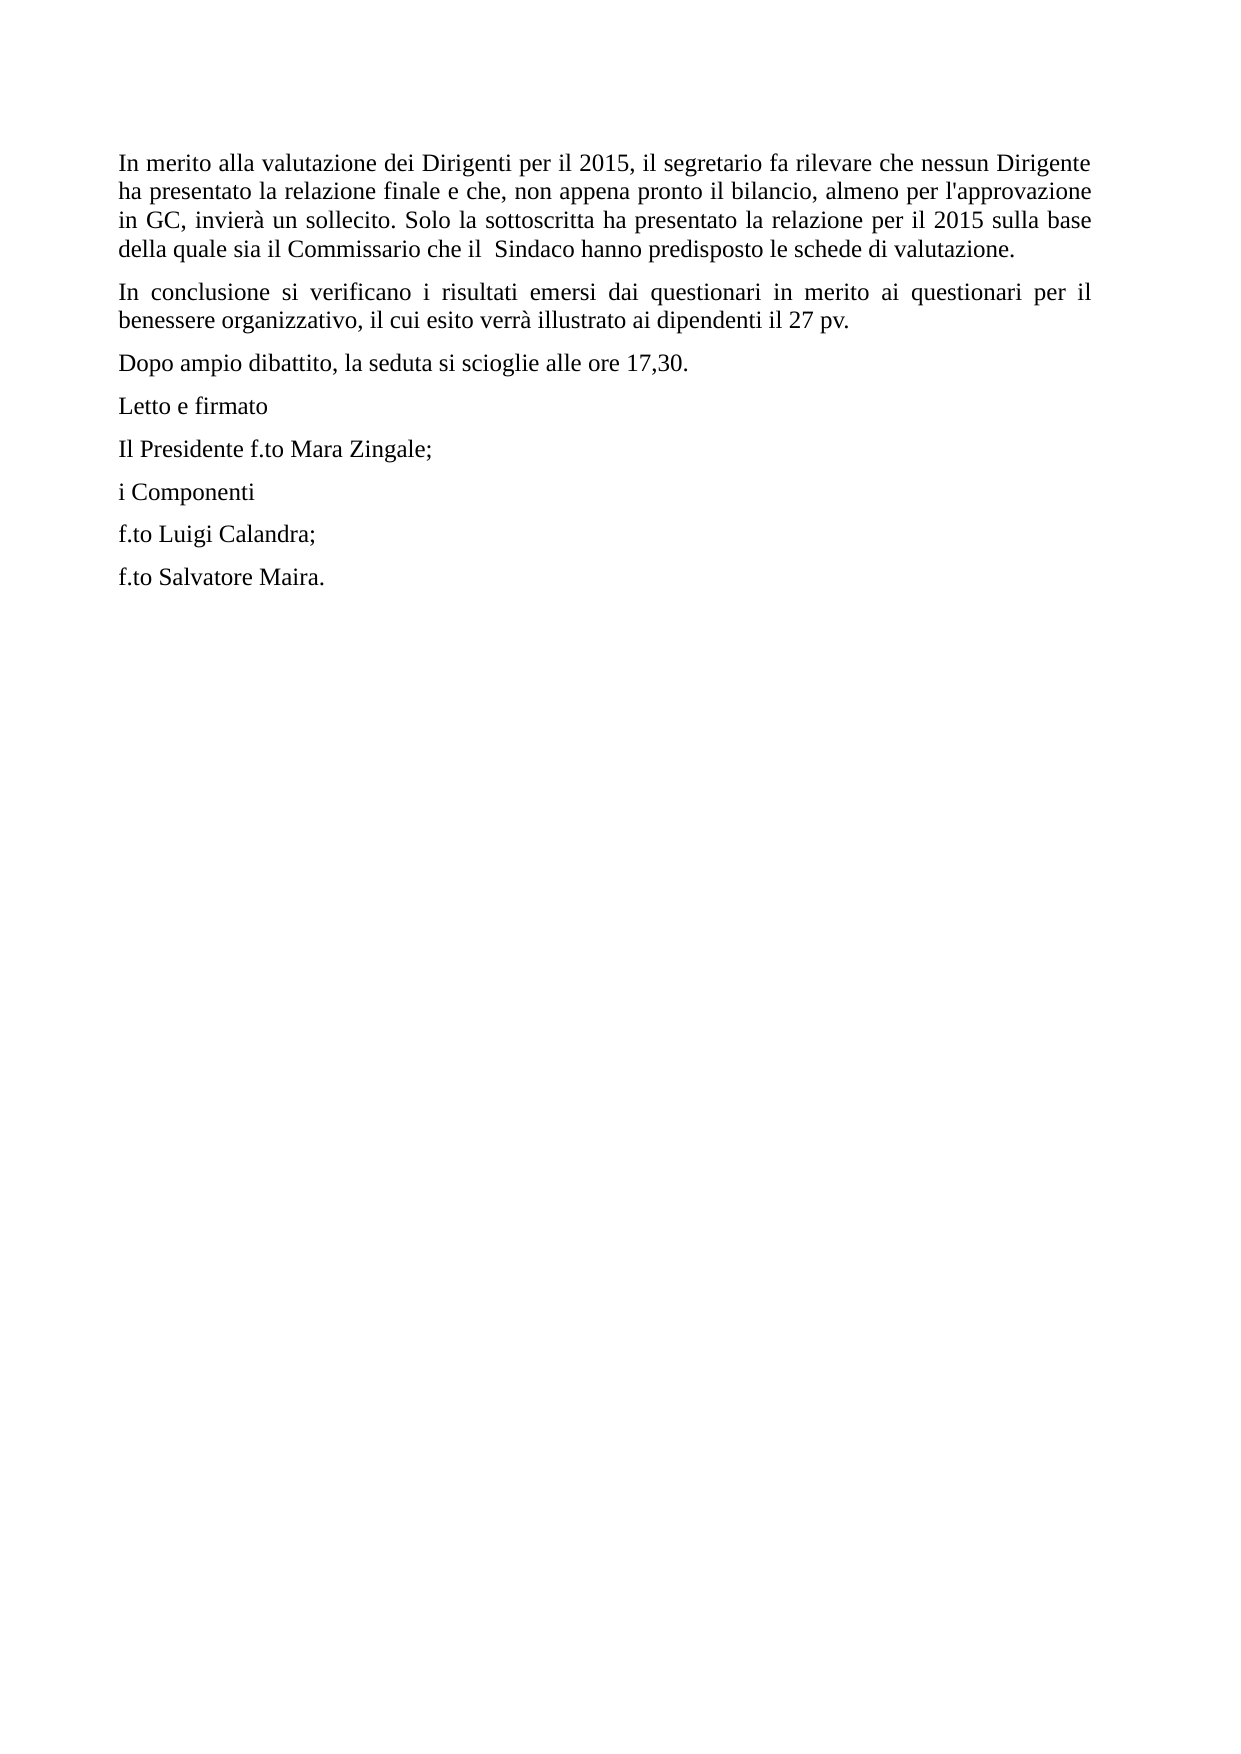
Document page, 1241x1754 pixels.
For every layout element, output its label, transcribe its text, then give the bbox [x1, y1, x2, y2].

text In merito alla valutazione dei Dirigenti per il 2015, il segretario fa rilevare che nessun Dirigente ha presentato la relazione finale e che, non appena pronto il bilancio, almeno per l'approvazione in GC, invierà un sollecito. Solo la sottoscritta ha presentato la relazione per il 2015 sulla base della quale sia il Commissario che il Sindaco hanno predisposto le schede di valutazione. [118, 148, 1093, 263]
text Il Presidente f.to Mara Zingale; [118, 434, 1093, 463]
text f.to Luigi Calandra; [118, 519, 1093, 548]
text i Componenti [118, 477, 1093, 506]
text f.to Salvatore Maira. [118, 562, 1093, 591]
text Letto e firmato [118, 391, 1093, 420]
text Dopo ampio dibattito, la seduta si scioglie alle ore 17,30. [118, 348, 1093, 377]
text In conclusione si verificano i risultati emersi dai questionari in merito ai questionari per il benessere organizzativo, il cui esito verrà illustrato ai dipendenti il 27 pv. [118, 277, 1093, 334]
